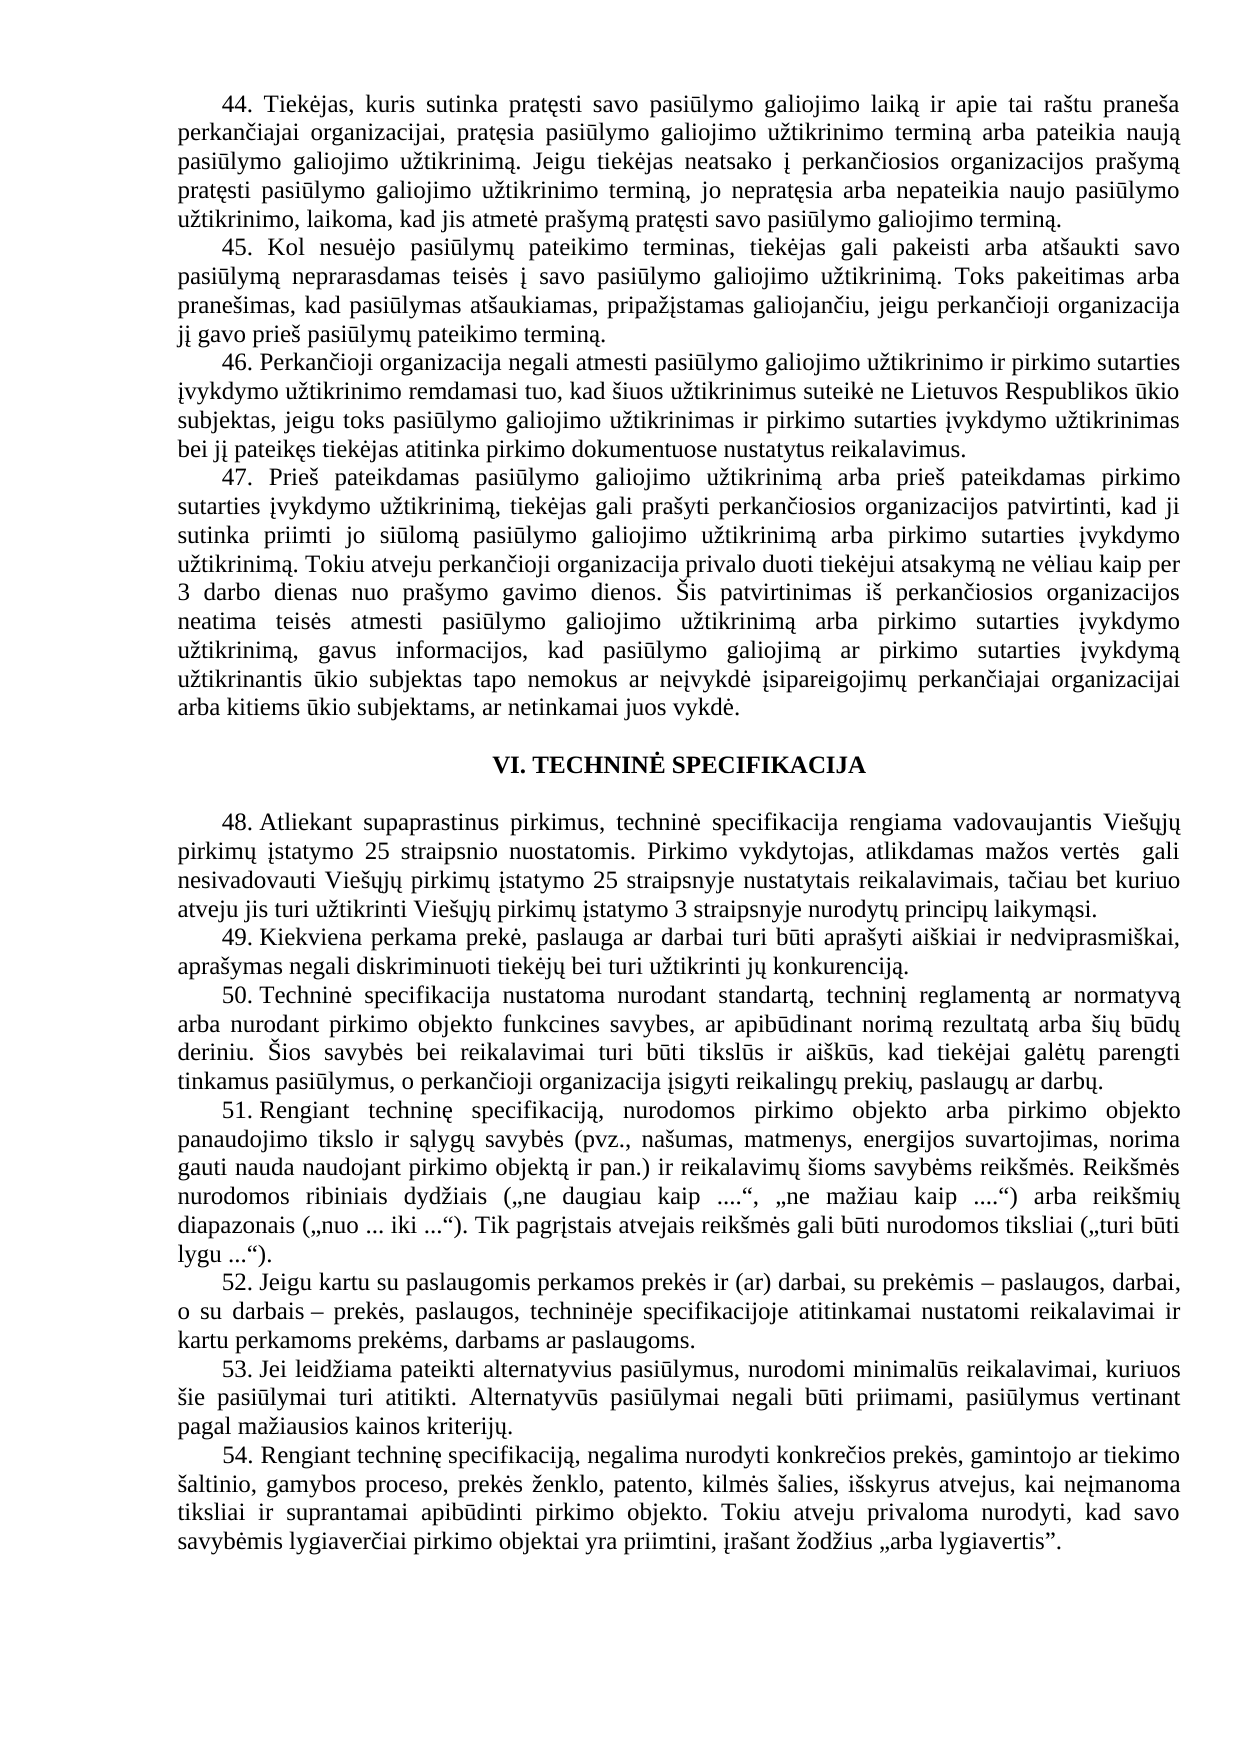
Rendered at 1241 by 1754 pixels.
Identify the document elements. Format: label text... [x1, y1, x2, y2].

text 49. Kiekviena perkama prekė, paslauga ar darbai turi būti aprašyti aiškiai ir nedviprasmiškai, aprašymas negali diskriminuoti tiekėjų bei turi užtikrinti jų konkurenciją. [177, 922, 1181, 980]
text 54. Rengiant techninę specifikaciją, negalima nurodyti konkrečios prekės, gamintojo ar tiekimo šaltinio, gamybos proceso, prekės ženklo, patento, kilmės šalies, išskyrus atvejus, kai neįmanoma tiksliai ir suprantamai apibūdinti pirkimo objekto. Tokiu atveju privaloma nurodyti, kad savo savybėmis lygiaverčiai pirkimo objektai yra priimtini, įrašant žodžius „arba lygiavertis”. [177, 1440, 1181, 1555]
text 44. Tiekėjas, kuris sutinka pratęsti savo pasiūlymo galiojimo laiką ir apie tai raštu praneša perkančiajai organizacijai, pratęsia pasiūlymo galiojimo užtikrinimo terminą arba pateikia naują pasiūlymo galiojimo užtikrinimą. Jeigu tiekėjas neatsako į perkančiosios organizacijos prašymą pratęsti pasiūlymo galiojimo užtikrinimo terminą, jo nepratęsia arba nepateikia naujo pasiūlymo užtikrinimo, laikoma, kad jis atmetė prašymą pratęsti savo pasiūlymo galiojimo terminą. [177, 89, 1181, 232]
text 45. Kol nesuėjo pasiūlymų pateikimo terminas, tiekėjas gali pakeisti arba atšaukti savo pasiūlymą neprarasdamas teisės į savo pasiūlymo galiojimo užtikrinimą. Toks pakeitimas arba pranešimas, kad pasiūlymas atšaukiamas, pripažįstamas galiojančiu, jeigu perkančioji organizacija jį gavo prieš pasiūlymų pateikimo terminą. [177, 232, 1181, 347]
text 46. Perkančioji organizacija negali atmesti pasiūlymo galiojimo užtikrinimo ir pirkimo sutarties įvykdymo užtikrinimo remdamasi tuo, kad šiuos užtikrinimus suteikė ne Lietuvos Respublikos ūkio subjektas, jeigu toks pasiūlymo galiojimo užtikrinimas ir pirkimo sutarties įvykdymo užtikrinimas bei jį pateikęs tiekėjas atitinka pirkimo dokumentuose nustatytus reikalavimus. [177, 347, 1181, 462]
text 47. Prieš pateikdamas pasiūlymo galiojimo užtikrinimą arba prieš pateikdamas pirkimo sutarties įvykdymo užtikrinimą, tiekėjas gali prašyti perkančiosios organizacijos patvirtinti, kad ji sutinka priimti jo siūlomą pasiūlymo galiojimo užtikrinimą arba pirkimo sutarties įvykdymo užtikrinimą. Tokiu atveju perkančioji organizacija privalo duoti tiekėjui atsakymą ne vėliau kaip per 3 darbo dienas nuo prašymo gavimo dienos. Šis patvirtinimas iš perkančiosios organizacijos neatima teisės atmesti pasiūlymo galiojimo užtikrinimą arba pirkimo sutarties įvykdymo užtikrinimą, gavus informacijos, kad pasiūlymo galiojimą ar pirkimo sutarties įvykdymą užtikrinantis ūkio subjektas tapo nemokus ar neįvykdė įsipareigojimų perkančiajai organizacijai arba kitiems ūkio subjektams, ar netinkamai juos vykdė. [177, 462, 1181, 721]
text 50. Techninė specifikacija nustatoma nurodant standartą, techninį reglamentą ar normatyvą arba nurodant pirkimo objekto funkcines savybes, ar apibūdinant norimą rezultatą arba šių būdų deriniu. Šios savybės bei reikalavimai turi būti tikslūs ir aiškūs, kad tiekėjai galėtų parengti tinkamus pasiūlymus, o perkančioji organizacija įsigyti reikalingų prekių, paslaugų ar darbų. [177, 980, 1181, 1095]
text VI. TECHNINĖ SPECIFIKACIJA [177, 750, 1181, 779]
text 48. Atliekant supaprastinus pirkimus, techninė specifikacija rengiama vadovaujantis Viešųjų pirkimų įstatymo 25 straipsnio nuostatomis. Pirkimo vykdytojas, atlikdamas mažos vertės gali nesivadovauti Viešųjų pirkimų įstatymo 25 straipsnyje nustatytais reikalavimais, tačiau bet kuriuo atveju jis turi užtikrinti Viešųjų pirkimų įstatymo 3 straipsnyje nurodytų principų laikymąsi. [177, 807, 1181, 922]
text 51. Rengiant techninę specifikaciją, nurodomos pirkimo objekto arba pirkimo objekto panaudojimo tikslo ir sąlygų savybės (pvz., našumas, matmenys, energijos suvartojimas, norima gauti nauda naudojant pirkimo objektą ir pan.) ir reikalavimų šioms savybėms reikšmės. Reikšmės nurodomos ribiniais dydžiais („ne daugiau kaip ....“, „ne mažiau kaip ....“) arba reikšmių diapazonais („nuo ... iki ...“). Tik pagrįstais atvejais reikšmės gali būti nurodomos tiksliai („turi būti lygu ...“). [177, 1095, 1181, 1267]
text 52. Jeigu kartu su paslaugomis perkamos prekės ir (ar) darbai, su prekėmis – paslaugos, darbai, o su darbais – prekės, paslaugos, techninėje specifikacijoje atitinkamai nustatomi reikalavimai ir kartu perkamoms prekėms, darbams ar paslaugoms. [177, 1267, 1181, 1354]
text 53. Jei leidžiama pateikti alternatyvius pasiūlymus, nurodomi minimalūs reikalavimai, kuriuos šie pasiūlymai turi atitikti. Alternatyvūs pasiūlymai negali būti priimami, pasiūlymus vertinant pagal mažiausios kainos kriterijų. [177, 1354, 1181, 1440]
